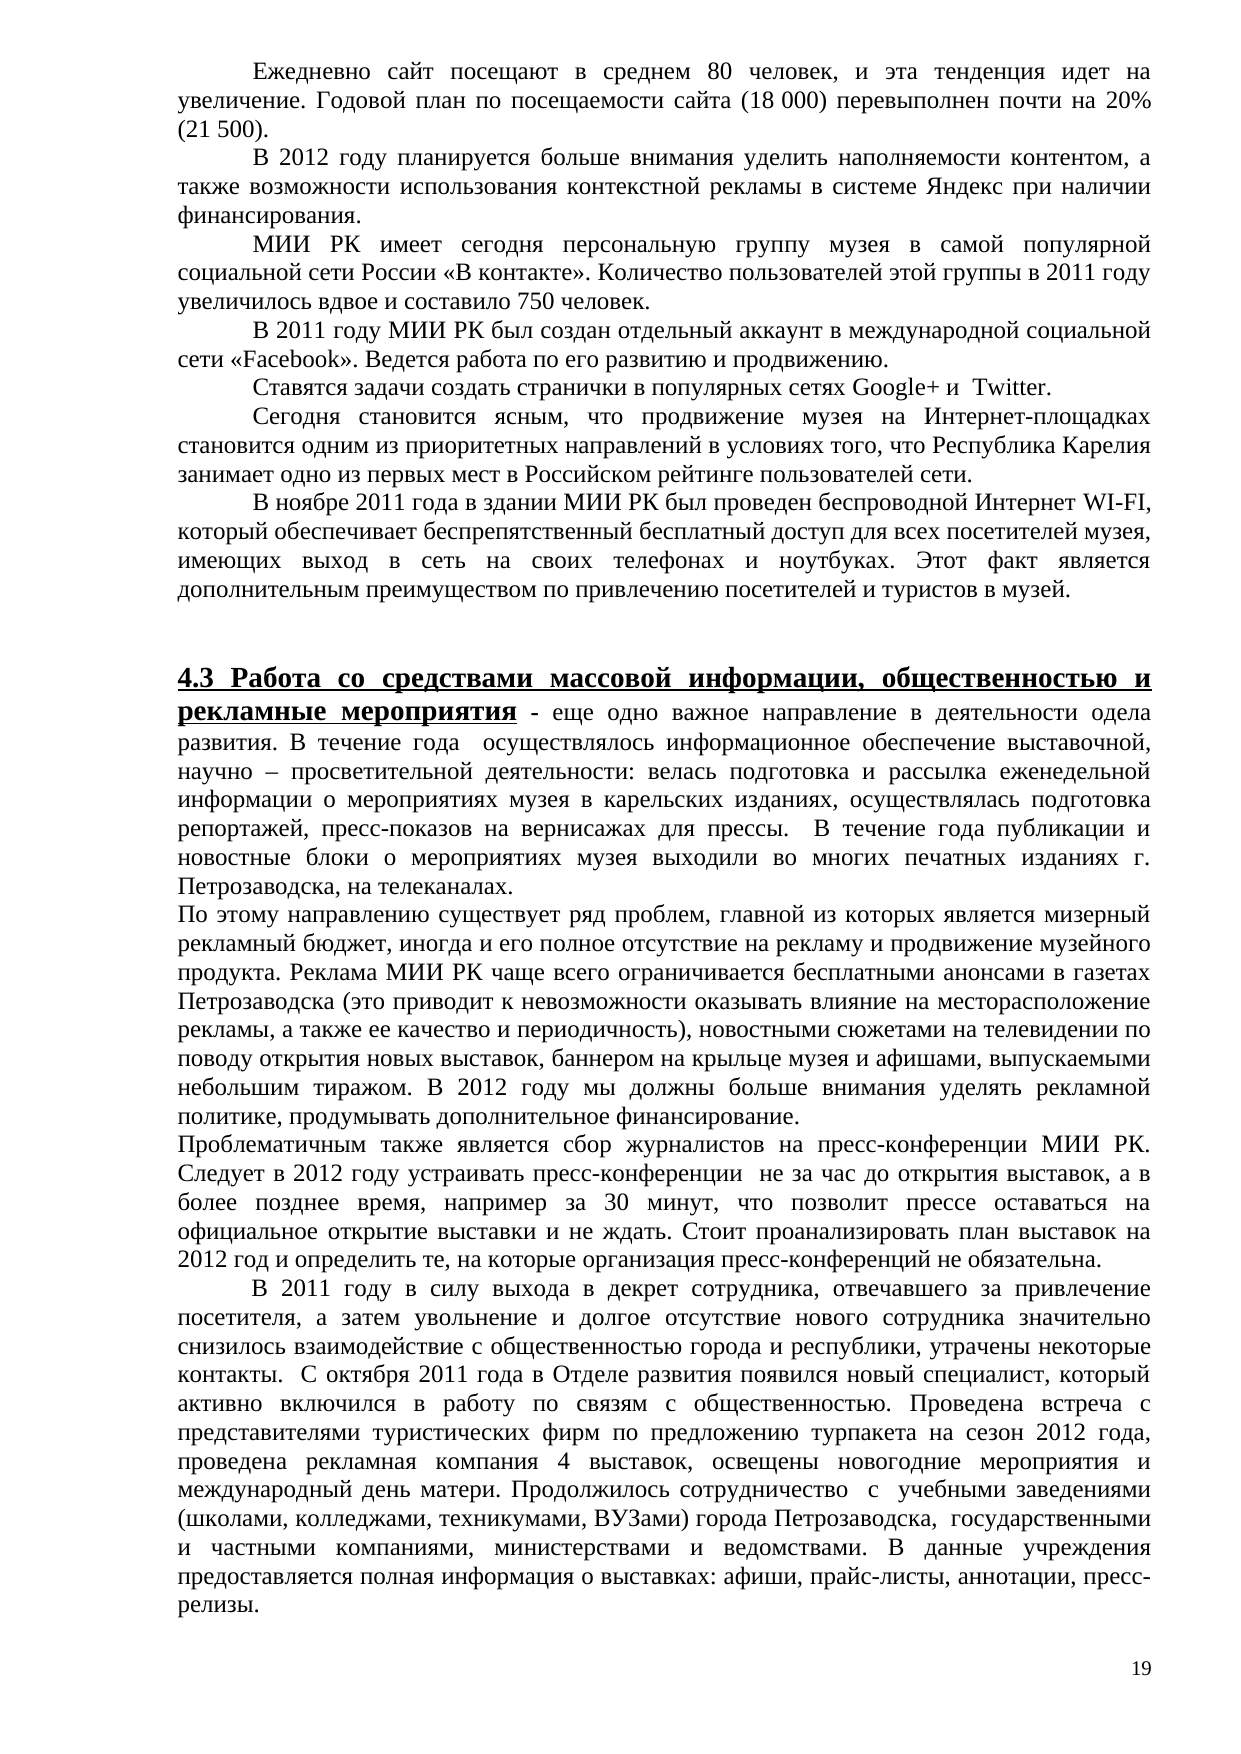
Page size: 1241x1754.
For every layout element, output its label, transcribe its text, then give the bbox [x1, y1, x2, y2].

text Сегодня становится ясным, что продвижение музея на Интернет-площадках становится одним из приоритетных направлений в условиях того, что Республика Карелия занимает одно из первых мест в Российском рейтинге пользователей сети. [177, 401, 1152, 487]
text Ставятся задачи создать странички в популярных сетях Google+ и Twitter. [177, 372, 1152, 401]
text В 2011 году МИИ РК был создан отдельный аккаунт в международной социальной сети «Facebook». Ведется работа по его развитию и продвижению. [177, 315, 1152, 372]
text рекламные мероприятия - еще одно важное направление в деятельности одела развития. В течение года осуществлялось информационное обеспечение выставочной, научно – просветительной деятельности: велась подготовка и рассылка еженедельной информации о мероприятиях музея в карельских изданиях, осуществлялась подготовка репортажей, пресс-показов на вернисажах для прессы. В течение года публикации и новостные блоки о мероприятиях музея выходили во многих печатных изданиях г. Петрозаводска, на телеканалах. [177, 690, 1152, 899]
text В 2011 году в силу выхода в декрет сотрудника, отвечавшего за привлечение посетителя, а затем увольнение и долгое отсутствие нового сотрудника значительно снизилось взаимодействие с общественностью города и республики, утрачены некоторые контакты. С октября 2011 года в Отделе развития появился новый специалист, который активно включился в работу по связям с общественностью. Проведена встреча с представителями туристических фирм по предложению турпакета на сезон 2012 года, проведена рекламная компания 4 выставок, освещены новогодние мероприятия и международный день матери. Продолжилось сотрудничество с учебными заведениями (школами, колледжами, техникумами, ВУЗами) города Петрозаводска, государственными и частными компаниями, министерствами и ведомствами. В данные учреждения предоставляется полная информация о выставках: афиши, прайс-листы, аннотации, пресс-релизы. [177, 1273, 1152, 1618]
text 4.3 Работа со средствами массовой информации, общественностью и [177, 660, 1152, 689]
text Ежедневно сайт посещают в среднем 80 человек, и эта тенденция идет на увеличение. Годовой план по посещаемости сайта (18 000) перевыполнен почти на 20% (21 500). [177, 56, 1152, 142]
text МИИ РК имеет сегодня персональную группу музея в самой популярной социальной сети России «В контакте». Количество пользователей этой группы в 2011 году увеличилось вдвое и составило 750 человек. [177, 229, 1152, 315]
text По этому направлению существует ряд проблем, главной из которых является мизерный рекламный бюджет, иногда и его полное отсутствие на рекламу и продвижение музейного продукта. Реклама МИИ РК чаще всего ограничивается бесплатными анонсами в газетах Петрозаводска (это приводит к невозможности оказывать влияние на месторасположение рекламы, а также ее качество и периодичность), новостными сюжетами на телевидении по поводу открытия новых выставок, баннером на крыльце музея и афишами, выпускаемыми небольшим тиражом. В 2012 году мы должны больше внимания уделять рекламной политике, продумывать дополнительное финансирование. [177, 899, 1152, 1129]
text В 2012 году планируется больше внимания уделить наполняемости контентом, а также возможности использования контекстной рекламы в системе Яндекс при наличии финансирования. [177, 142, 1152, 229]
text В ноябре 2011 года в здании МИИ РК был проведен беспроводной Интернет WI-FI, который обеспечивает беспрепятственный бесплатный доступ для всех посетителей музея, имеющих выход в сеть на своих телефонах и ноутбуках. Этот факт является дополнительным преимуществом по привлечению посетителей и туристов в музей. [177, 487, 1152, 602]
text Проблематичным также является сбор журналистов на пресс-конференции МИИ РК. Следует в 2012 году устраивать пресс-конференции не за час до открытия выставок, а в более позднее время, например за 30 минут, что позволит прессе оставаться на официальное открытие выставки и не ждать. Стоит проанализировать план выставок на 2012 год и определить те, на которые организация пресс-конференций не обязательна. [177, 1129, 1152, 1273]
